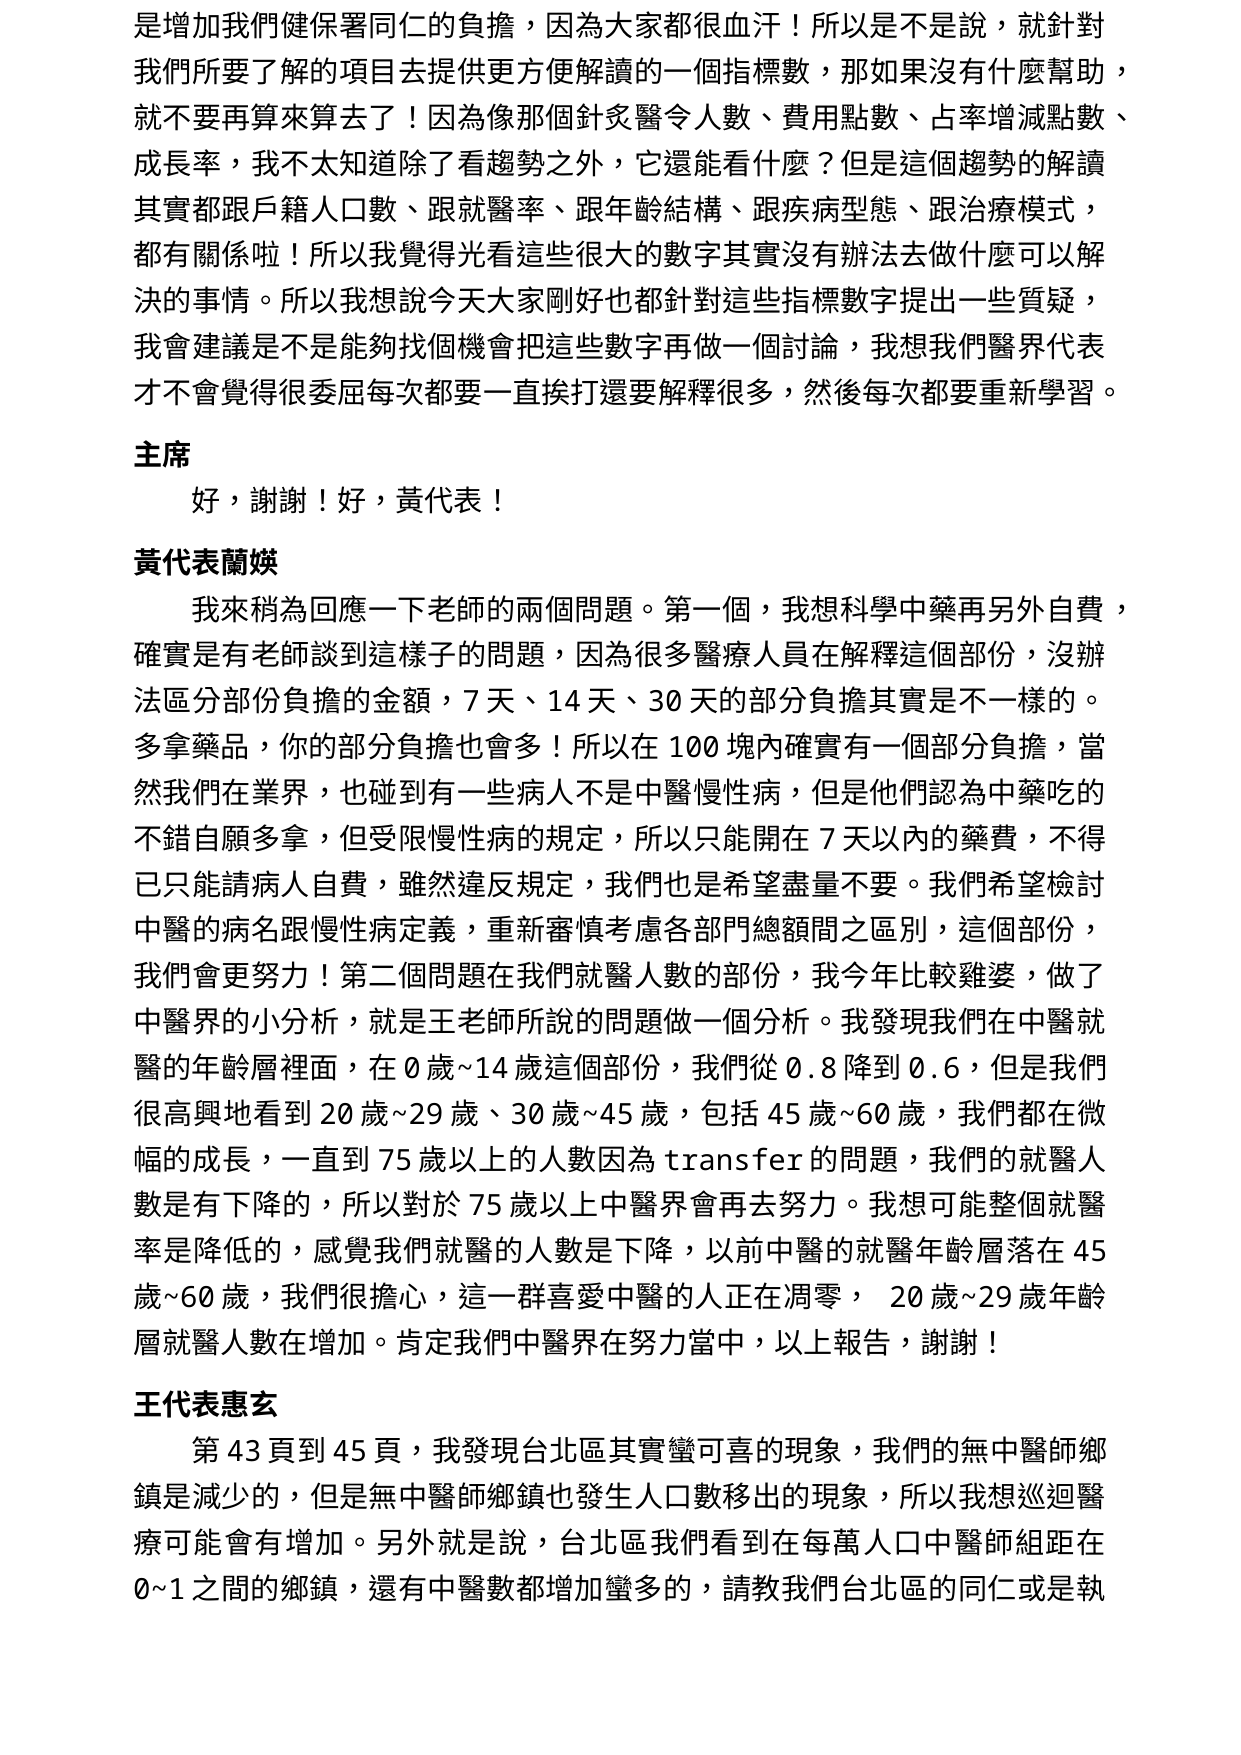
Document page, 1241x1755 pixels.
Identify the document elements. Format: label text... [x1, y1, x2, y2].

text 主席 [133, 425, 1107, 475]
text 我來稍為回應一下老師的兩個問題。第一個，我想科學中藥再另外自費，確實是有老師談到這樣子的問題，因為很多醫療人員在解釋這個部份，沒辦法區分部份負擔的金額，7天、14天、30天的部分負擔其實是不一樣的。多拿藥品，你的部分負擔也會多！所以在100塊內確實有一個部分負擔，當然我們在業界，也碰到有一些病人不是中醫慢性病，但是他們認為中藥吃的不錯自願多拿，但受限慢性病的規定，所以只能開在7天以內的藥費，不得已只能請病人自費，雖然違反規定，我們也是希望盡量不要。我們希望檢討中醫的病名跟慢性病定義，重新審慎考慮各部門總額間之區別，這個部份，我們會更努力！第二個問題在我們就醫人數的部份，我今年比較雞婆，做了中醫界的小分析，就是王老師所說的問題做一個分析。我發現我們在中醫就醫的年齡層裡面，在0歲~14歲這個部份，我們從0.8降到0.6，但是我們很高興地看到20歲~29歲、30歲~45歲，包括45歲~60歲，我們都在微幅的成長，一直到75歲以上的人數因為transfer的問題，我們的就醫人數是有下降的，所以對於75歲以上中醫界會再去努力。我想可能整個就醫率是降低的，感覺我們就醫的人數是下降，以前中醫的就醫年齡層落在45歲~60歲，我們很擔心，這一群喜愛中醫的人正在凋零， 20歲~29歲年齡層就醫人數在增加。肯定我們中醫界在努力當中，以上報告，謝謝！ [133, 583, 1107, 1362]
text 第43頁到45頁，我發現台北區其實蠻可喜的現象，我們的無中醫師鄉鎮是減少的，但是無中醫師鄉鎮也發生人口數移出的現象，所以我想巡迴醫療可能會有增加。另外就是說，台北區我們看到在每萬人口中醫師組距在0~1之間的鄉鎮，還有中醫數都增加蠻多的，請教我們台北區的同仁或是執業代表，有什麼好的事情發生，可以讓我們學習觀摩的嗎？台北？還是新北？還是基隆？還是說有什麼新興的城鎮能夠吸引人口？ [133, 1425, 1107, 1608]
text 針對投影片第44頁，這邊的中醫總額就醫人數，其實我一直很感謝我們健保署同仁在很多項指標都做了調整，我們看就醫人數的目的是什麼？如果我們看就醫的人口占率，會不會更有助於讓我們了解不同的分區它的就醫人口比率，跟我們後面看到的這些費用也好，不同類型的醫療照護類別也好。是不是更容易解讀！我也是學習者！因為我看到很多指標，其實我也不太知道它的目的是什麼，就這樣看過去，但是我也發現我們指標一直增加，其實是增加我們健保署同仁的負擔，因為大家都很血汗！所以是不是說，就針對我們所要了解的項目去提供更方便解讀的一個指標數，那如果沒有什麼幫助，就不要再算來算去了！因為像那個針炙醫令人數、費用點數、占率增減點數、成長率，我不太知道除了看趨勢之外，它還能看什麼？但是這個趨勢的解讀其實都跟戶籍人口數、跟就醫率、跟年齡結構、跟疾病型態、跟治療模式，都有關係啦！所以我覺得光看這些很大的數字其實沒有辦法去做什麼可以解決的事情。所以我想說今天大家剛好也都針對這些指標數字提出一些質疑，我會建議是不是能夠找個機會把這些數字再做一個討論，我想我們醫界代表才不會覺得很委屈每次都要一直挨打還要解釋很多，然後每次都要重新學習。 [133, 0, 1107, 412]
text 王代表惠玄 [133, 1375, 1107, 1425]
text 黃代表蘭媖 [133, 533, 1107, 583]
text 好，謝謝！好，黃代表！ [133, 475, 1107, 521]
